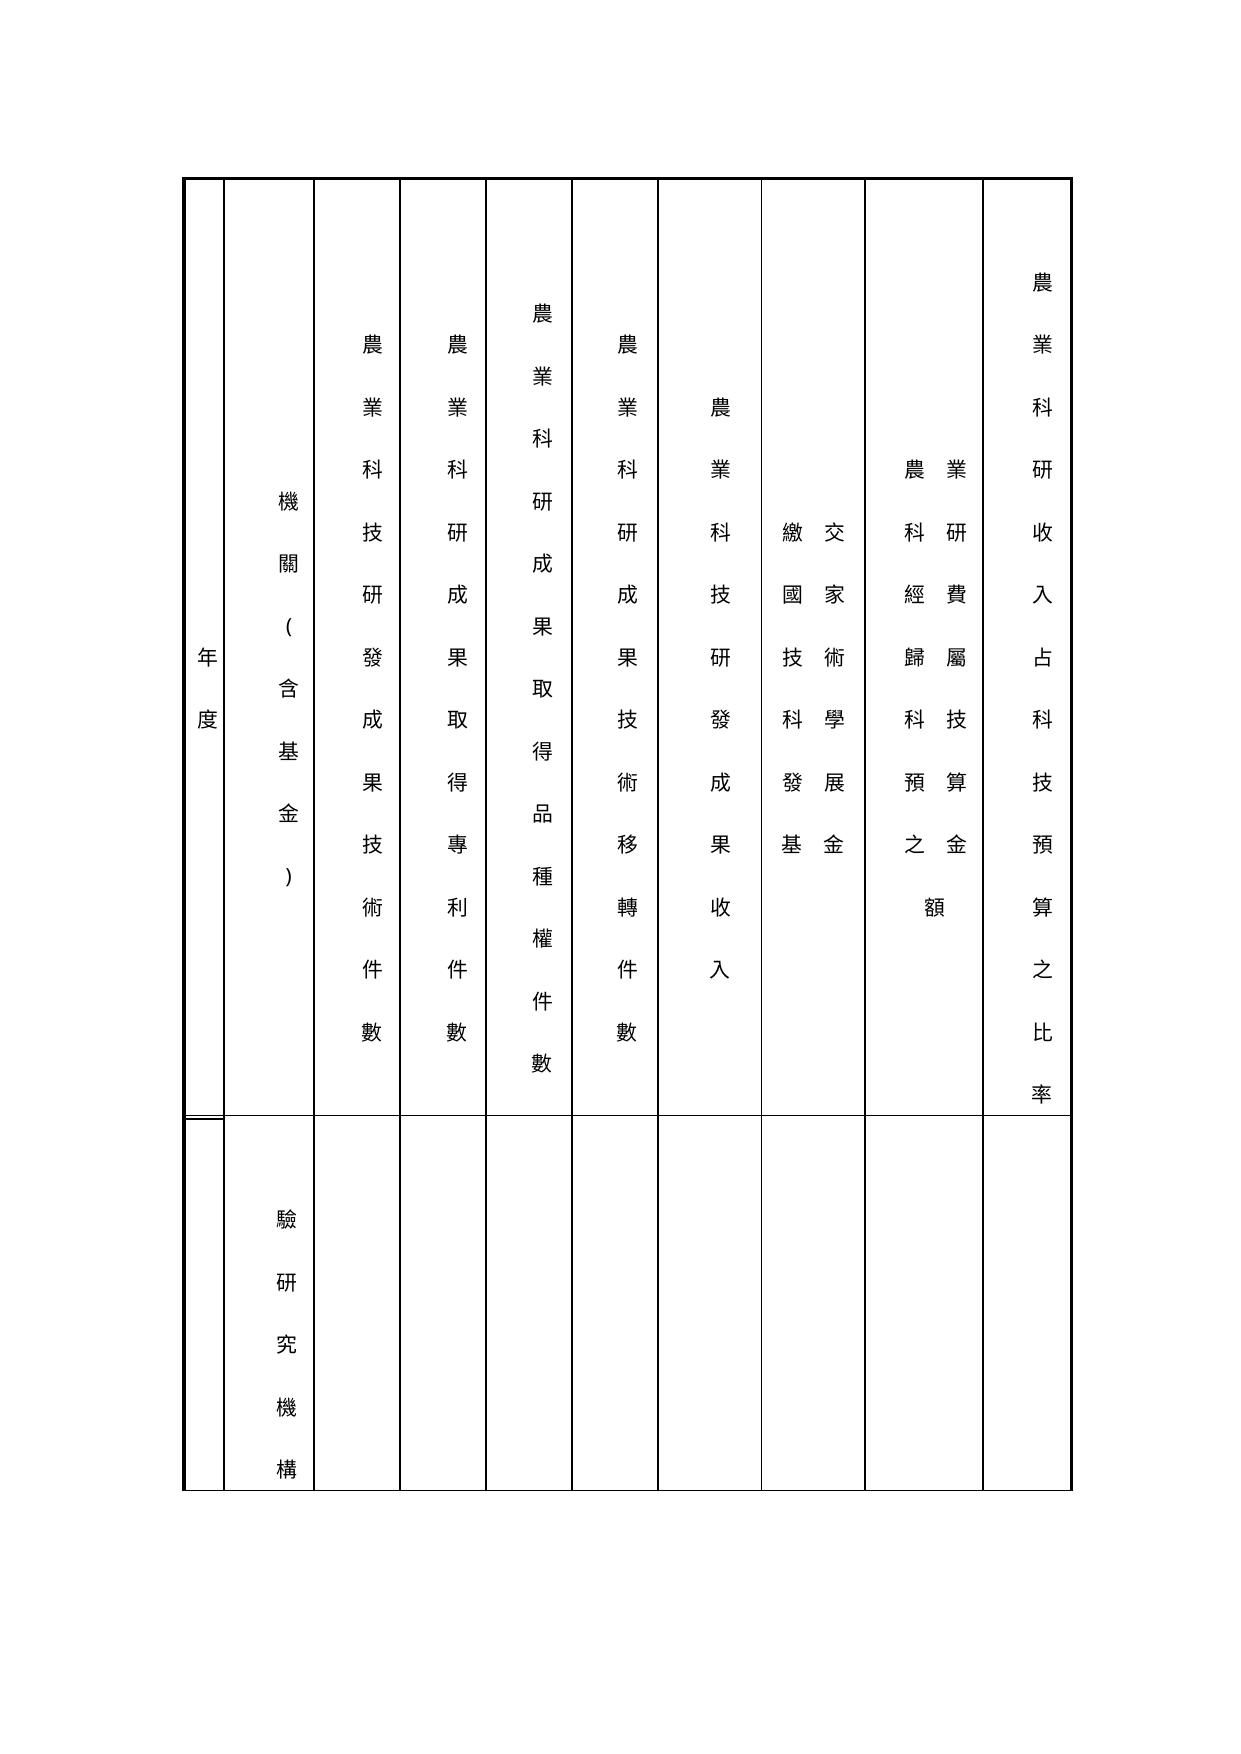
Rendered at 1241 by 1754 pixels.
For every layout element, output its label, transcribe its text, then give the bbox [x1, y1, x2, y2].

table_cell [401, 1116, 485, 1490]
table_cell [487, 1116, 571, 1490]
table_header 繳交國家技術科學 發展基金 [762, 180, 864, 1115]
table_header 農業科研成果技術移轉件數 [573, 180, 657, 1115]
table_cell [186, 1120, 223, 1490]
table_cell [315, 1116, 399, 1490]
table_header 農業科研經費歸屬科技預算之金額 [866, 180, 982, 1115]
table_header 農業科研成果取得品種權件數 [487, 180, 571, 1115]
table_cell [659, 1116, 761, 1490]
table_header 農業科技研發成果技術件數 [315, 180, 399, 1115]
table_header 年度 [186, 180, 223, 1115]
table_header 農業科研成果取得專利件數 [401, 180, 485, 1115]
table_cell [573, 1116, 657, 1490]
table_header 農業科研收入占科技預算之比率 [984, 180, 1070, 1115]
table_cell [762, 1116, 864, 1490]
table_cell [866, 1116, 982, 1490]
table_cell 驗研究機構 [225, 1116, 313, 1490]
table_header 農業科技研發成果收入 [659, 180, 761, 1115]
table_header 機關(含基金) [225, 180, 313, 1115]
table_cell [984, 1116, 1070, 1490]
